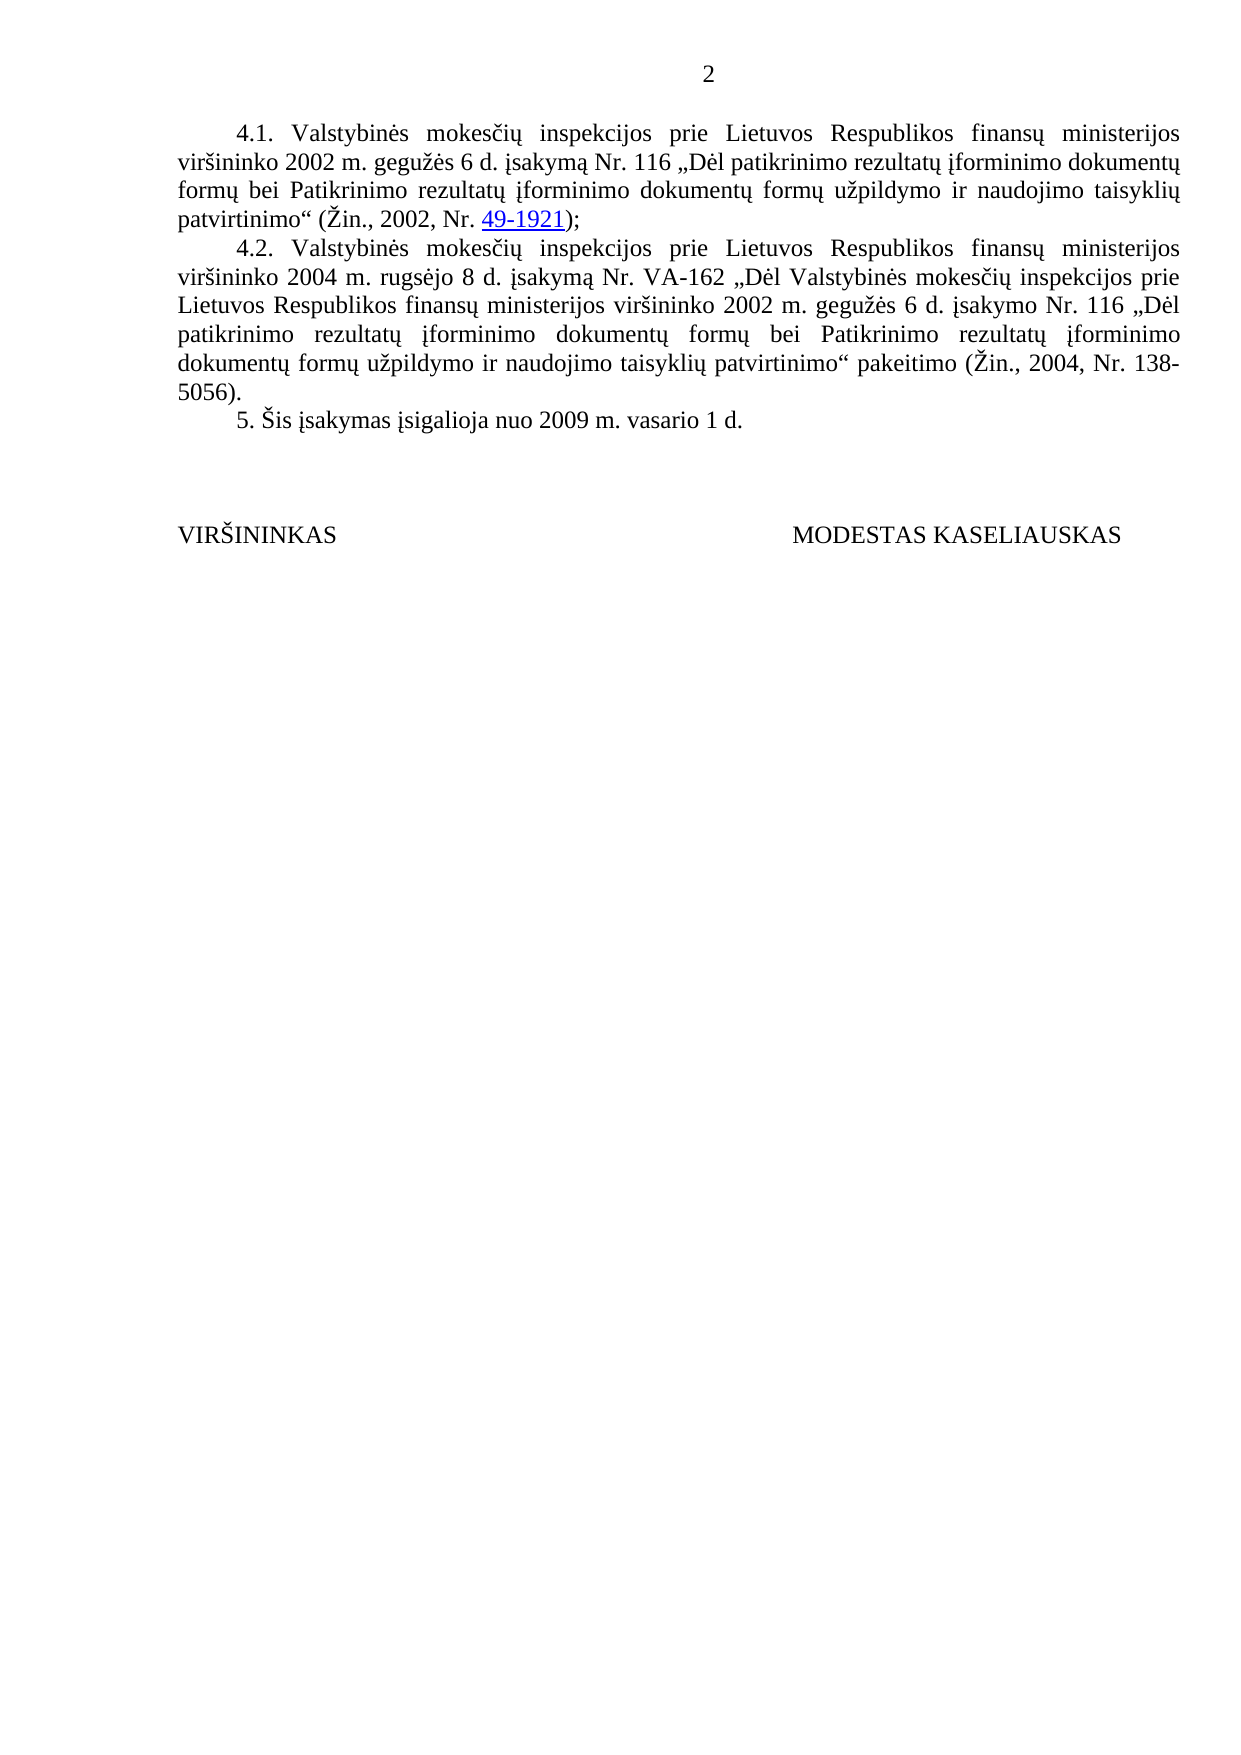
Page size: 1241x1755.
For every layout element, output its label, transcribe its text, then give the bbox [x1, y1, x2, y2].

text 5. Šis įsakymas įsigalioja nuo 2009 m. vasario 1 d. [177, 406, 1181, 434]
text VIRŠININKAS MODESTAS KASELIAUSKAS [177, 521, 1181, 549]
text 4.2. Valstybinės mokesčių inspekcijos prie Lietuvos Respublikos finansų ministerijos viršininko 2004 m. rugsėjo 8 d. įsakymą Nr. VA-162 „Dėl Valstybinės mokesčių inspekcijos prie Lietuvos Respublikos finansų ministerijos viršininko 2002 m. gegužės 6 d. įsakymo Nr. 116 „Dėl patikrinimo rezultatų įforminimo dokumentų formų bei Patikrinimo rezultatų įforminimo dokumentų formų užpildymo ir naudojimo taisyklių patvirtinimo“ pakeitimo (Žin., 2004, Nr. 138-5056). [177, 233, 1181, 406]
text 4.1. Valstybinės mokesčių inspekcijos prie Lietuvos Respublikos finansų ministerijos viršininko 2002 m. gegužės 6 d. įsakymą Nr. 116 „Dėl patikrinimo rezultatų įforminimo dokumentų formų bei Patikrinimo rezultatų įforminimo dokumentų formų užpildymo ir naudojimo taisyklių patvirtinimo“ (Žin., 2002, Nr. 49-1921); [177, 118, 1181, 233]
